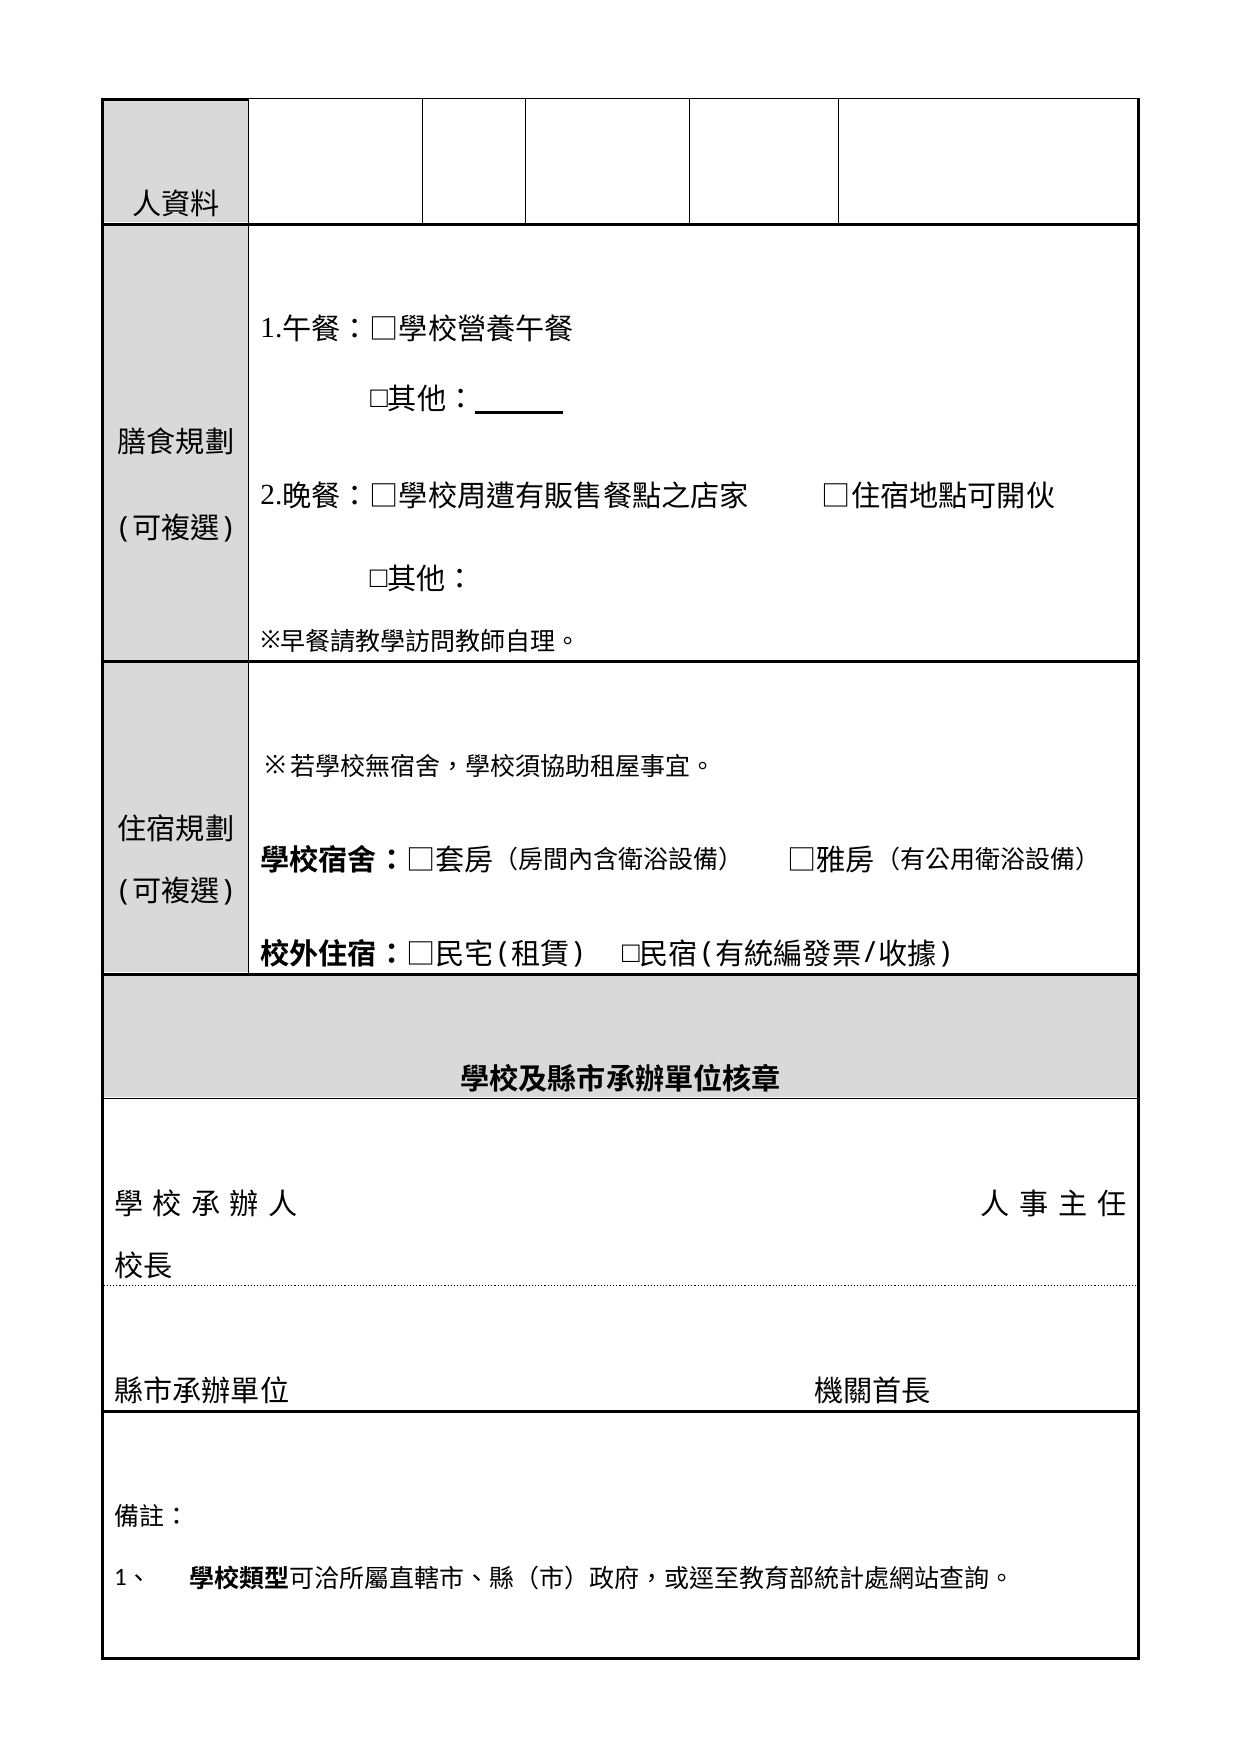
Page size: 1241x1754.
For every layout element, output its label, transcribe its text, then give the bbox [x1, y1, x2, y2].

table_cell 縣市承辦單位 機關首長 [104, 1285, 1137, 1410]
table_cell 學校及縣市承辦單位核章 [104, 976, 1137, 1097]
table_cell [423, 99, 525, 222]
table_cell [249, 99, 422, 222]
table_cell 膳食規劃 (可複選) [104, 226, 248, 660]
table_cell [690, 99, 838, 222]
table_cell 人資料 [104, 101, 248, 222]
table_cell ※若學校無宿舍，學校須協助租屋事宜。 學校宿舍：□套房（房間內含衛浴設備） □雅房（有公用衛浴設備） 校外住宿：□民宅(租賃) □民宿(有統編發票/收據) [249, 663, 1137, 972]
table_cell 住宿規劃 (可複選) [104, 663, 248, 972]
table_cell [526, 99, 689, 222]
table_cell 1.午餐：□學校營養午餐 □其他： 2.晚餐：□學校周遭有販售餐點之店家 □住宿地點可開伙 □其他： ※早餐請教學訪問教師自理。 [249, 226, 1137, 660]
table_cell 備註： 學校類型可洽所屬直轄市、縣（市）政府，或逕至教育部統計處網站查詢。 一次以申請1名教學訪問教師合作一學年為原則，如有繼續合作之需求，得經教學訪問教師、原服務學校及其所屬直轄市、縣(市)政府同意後，得循程序提出計畫申請，且以繼續合作一學年為限。 最多得以3校共同申請1名教學訪問教師為上限，每校皆須提交申請表。 本表經學校核章後，併同相關表件逕報所屬直轄市、縣（市）政府，由所屬直轄市、縣（市）政府函報本署擇定之計畫團隊申請並辦理媒合事宜。 [104, 1413, 1137, 1657]
table_cell [839, 99, 1137, 222]
table_cell 學校承辦人 人事主任 校長 [104, 1099, 1137, 1285]
